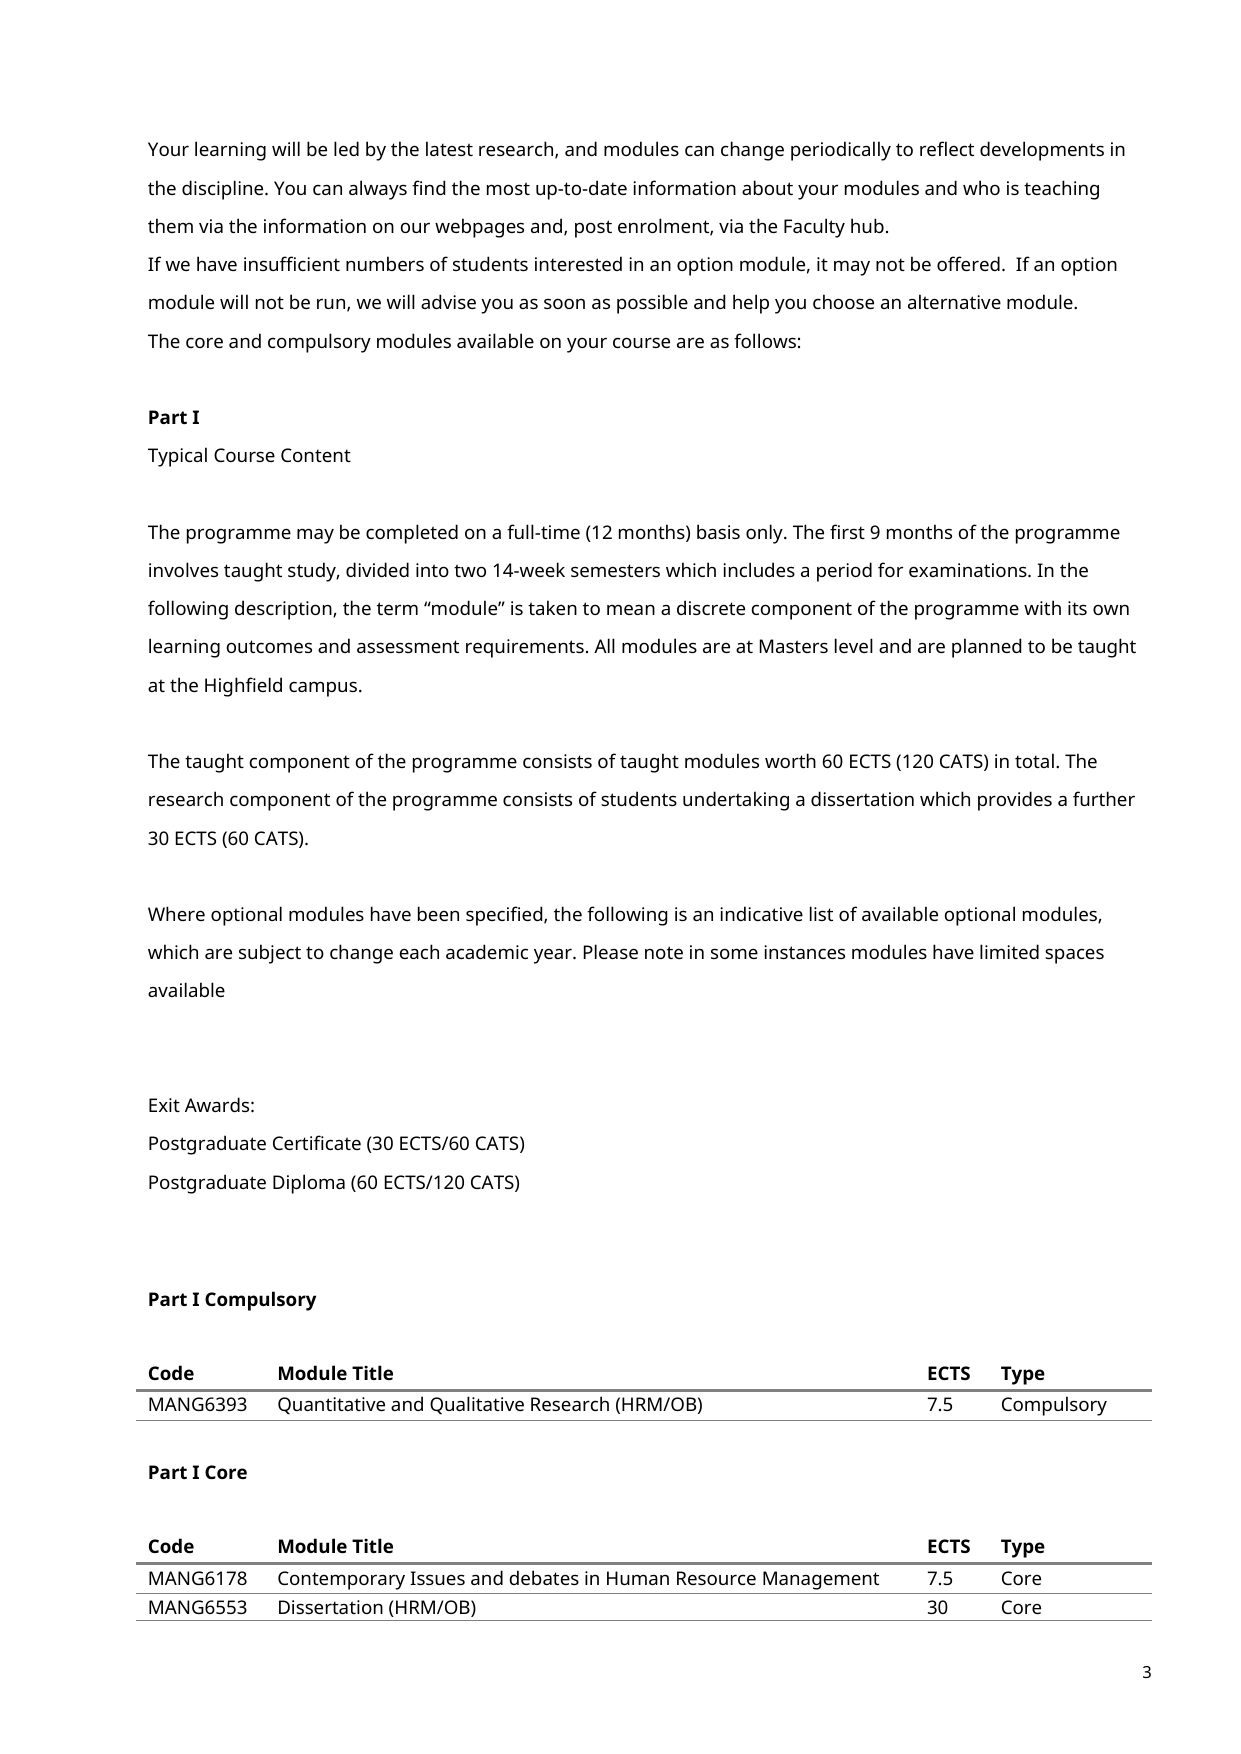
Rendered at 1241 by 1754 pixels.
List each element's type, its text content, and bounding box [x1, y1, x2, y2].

table_cell Compulsory [989, 1392, 1152, 1420]
table_cell Module Title [266, 1534, 916, 1562]
table_cell Code [136, 1534, 266, 1562]
text If we have insufficient numbers of students interested in an option module, it may not be offered. If an option module will not be run, we will advise you as soon as possible and help you choose an alternative module. [148, 251, 1152, 315]
table_cell MANG6553 [136, 1594, 266, 1620]
table_header Part I Typical Course Content The programme may be completed on a full-time (12 months) basis only. The first 9 months of the programme involves taught study, divided into two 14-week semesters which includes a period for examinations. In the following description, the term “module” is taken to mean a discrete component of the programme with its own learning outcomes and assessment requirements. All modules are at Masters level and are planned to be taught at the Highfield campus. The taught component of the programme consists of taught modules worth 60 ECTS (120 CATS) in total. The research component of the programme consists of students undertaking a dissertation which provides a further 30 ECTS (60 CATS). Where optional modules have been specified, the following is an indicative list of available optional modules, which are subject to change each academic year. Please note in some instances modules have limited spaces available Exit Awards: Postgraduate Certificate (30 ECTS/60 CATS) Postgraduate Diploma (60 ECTS/120 CATS) [136, 366, 1152, 1248]
table_cell MANG6393 [136, 1392, 266, 1420]
table_cell Core [989, 1565, 1152, 1593]
table_cell 7.5 [916, 1392, 989, 1420]
table_cell Type [989, 1360, 1152, 1388]
table_cell Part I Core [136, 1421, 1152, 1534]
table_cell ECTS [916, 1534, 989, 1562]
table_cell 7.5 [916, 1565, 989, 1593]
table_cell Quantitative and Qualitative Research (HRM/OB) [266, 1392, 916, 1420]
text The core and compulsory modules available on your course are as follows: [148, 328, 1152, 353]
table_cell Contemporary Issues and debates in Human Resource Management [266, 1565, 916, 1593]
text Your learning will be led by the latest research, and modules can change periodically to reflect developments in the discipline. You can always find the most up-to-date information about your modules and who is teaching them via the information on our webpages and, post enrolment, via the Faculty hub. [148, 137, 1152, 239]
table_cell Module Title [266, 1360, 916, 1388]
table_cell Part I Compulsory [136, 1248, 1152, 1360]
table_cell 30 [916, 1594, 989, 1620]
table_cell MANG6178 [136, 1565, 266, 1593]
table_cell Type [989, 1534, 1152, 1562]
table_cell Core [989, 1594, 1152, 1620]
table_cell Code [136, 1360, 266, 1388]
table_cell ECTS [916, 1360, 989, 1388]
table_cell Dissertation (HRM/OB) [266, 1594, 916, 1620]
